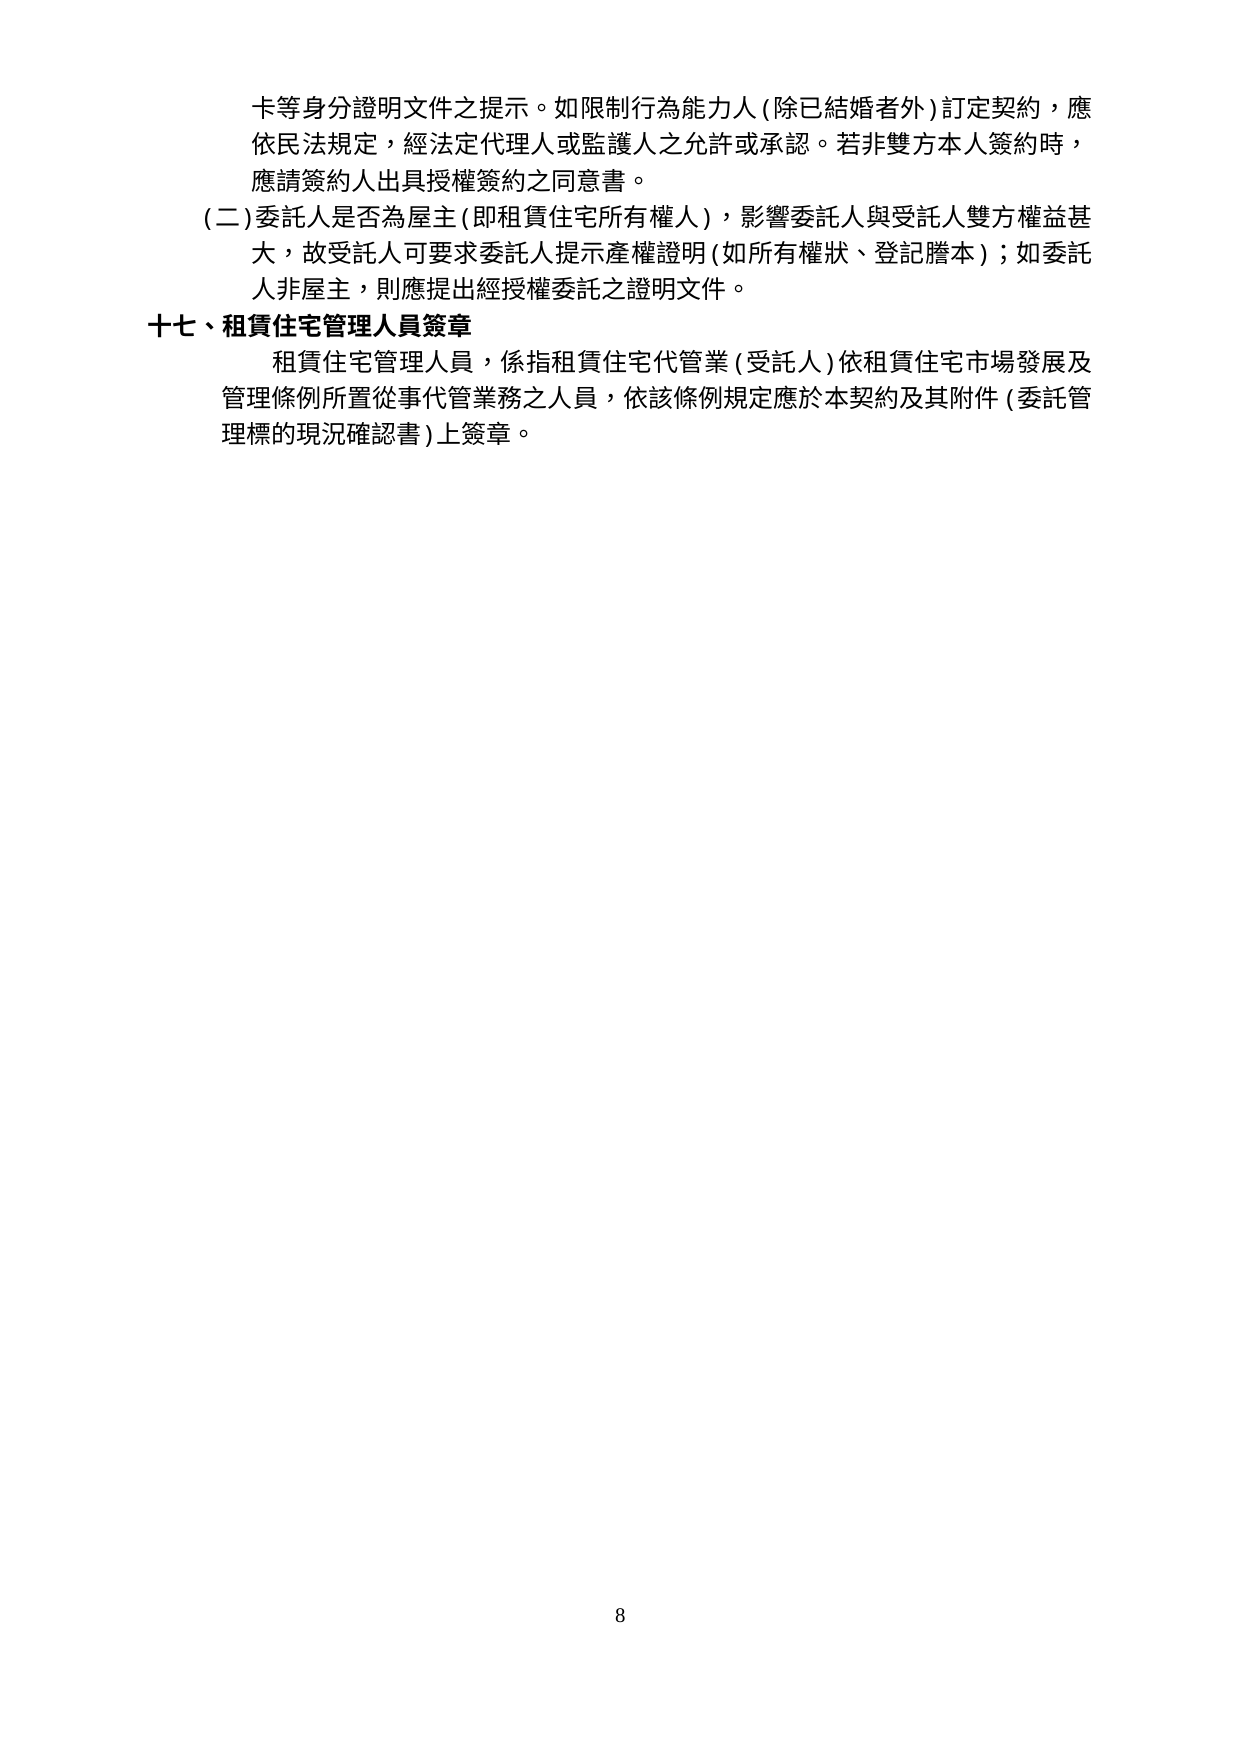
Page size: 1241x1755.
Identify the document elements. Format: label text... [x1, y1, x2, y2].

text (二)委託人是否為屋主(即租賃住宅所有權人)，影響委託人與受託人雙方權益甚大，故受託人可要求委託人提示產權證明(如所有權狀、登記謄本)；如委託人非屋主，則應提出經授權委託之證明文件。 [200, 197, 1093, 306]
text 十七、租賃住宅管理人員簽章 [148, 306, 1093, 342]
text 租賃住宅管理人員，係指租賃住宅代管業(受託人)依租賃住宅市場發展及管理條例所置從事代管業務之人員，依該條例規定應於本契約及其附件(委託管理標的現況確認書)上簽章。 [221, 342, 1093, 451]
text 卡等身分證明文件之提示。如限制行為能力人(除已結婚者外)訂定契約，應依民法規定，經法定代理人或監護人之允許或承認。若非雙方本人簽約時，應請簽約人出具授權簽約之同意書。 [200, 89, 1093, 197]
